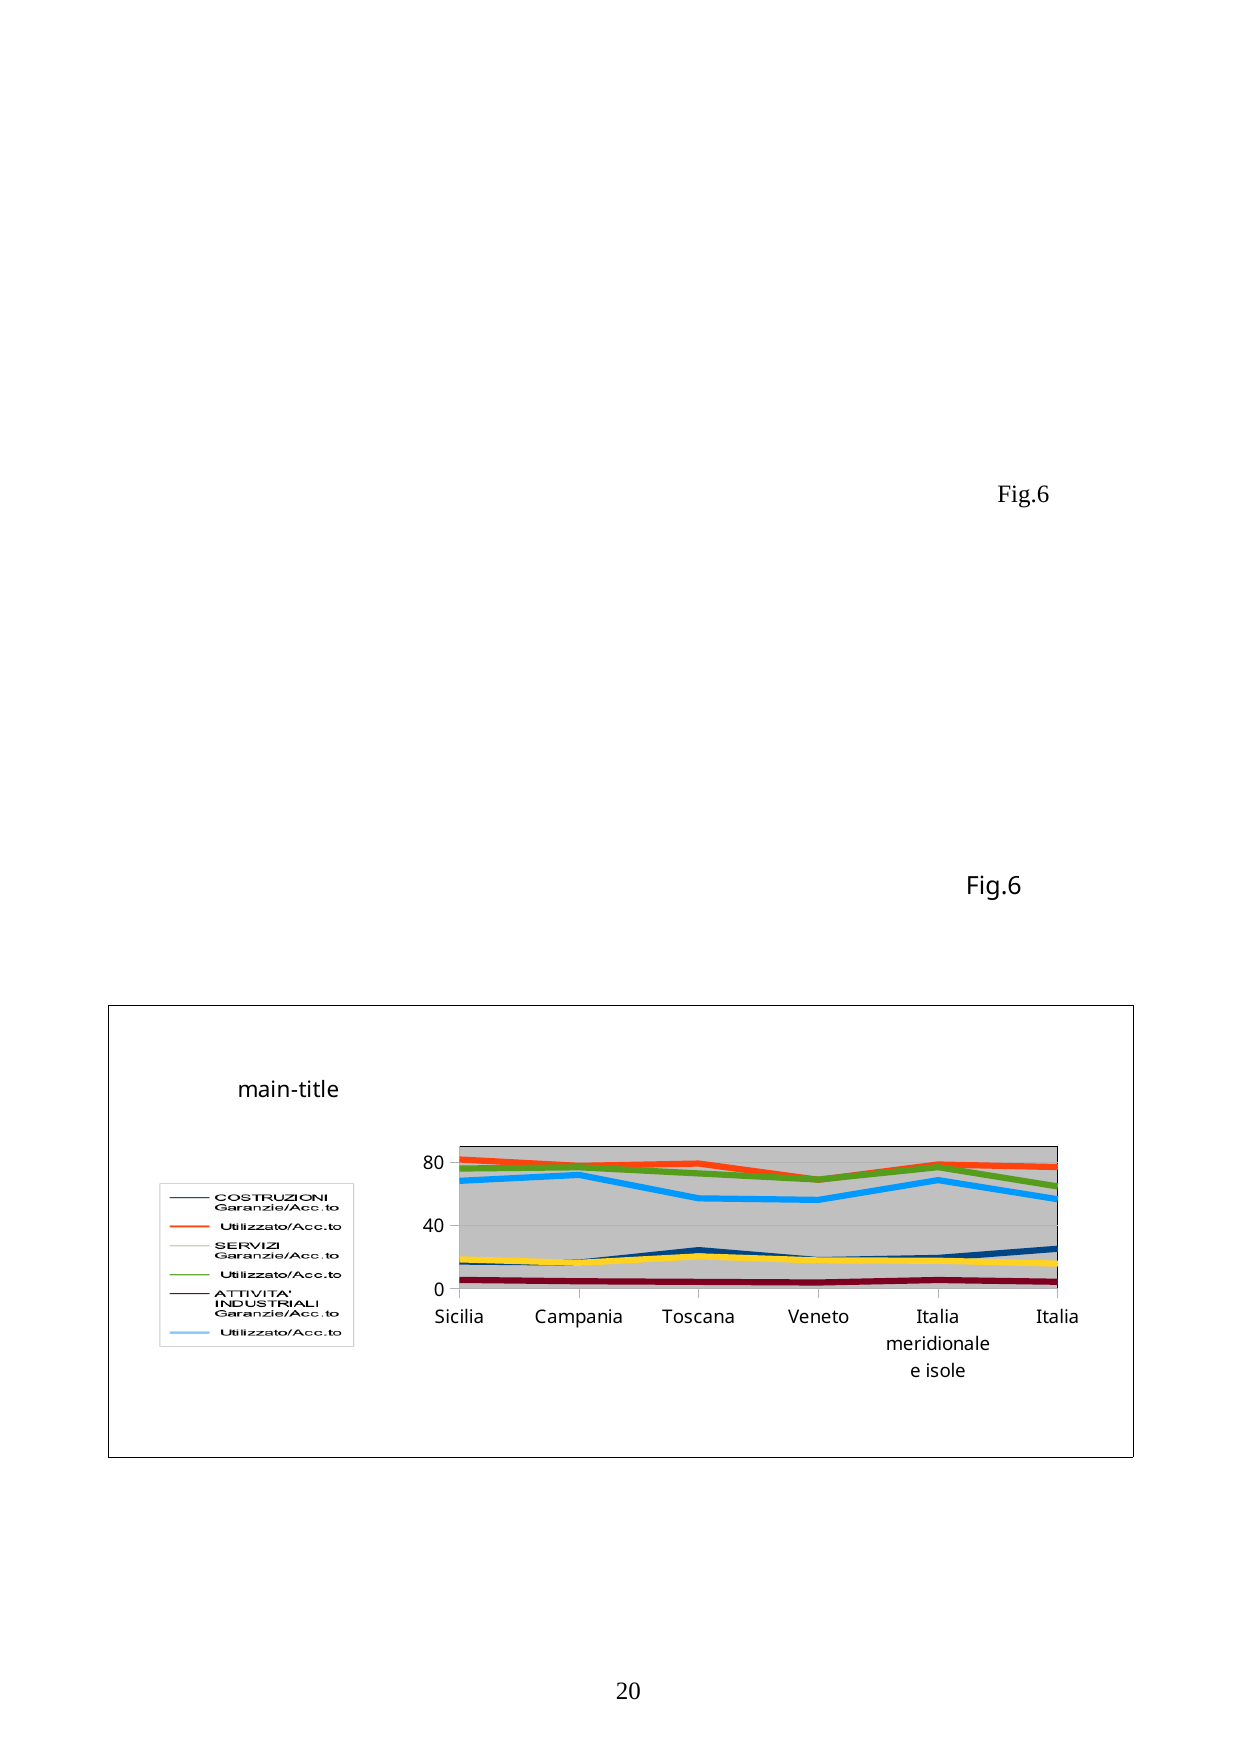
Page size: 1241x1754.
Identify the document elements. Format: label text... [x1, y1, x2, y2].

text Fig.6 [97, 479, 1144, 508]
text Fig.6 [97, 867, 1144, 902]
